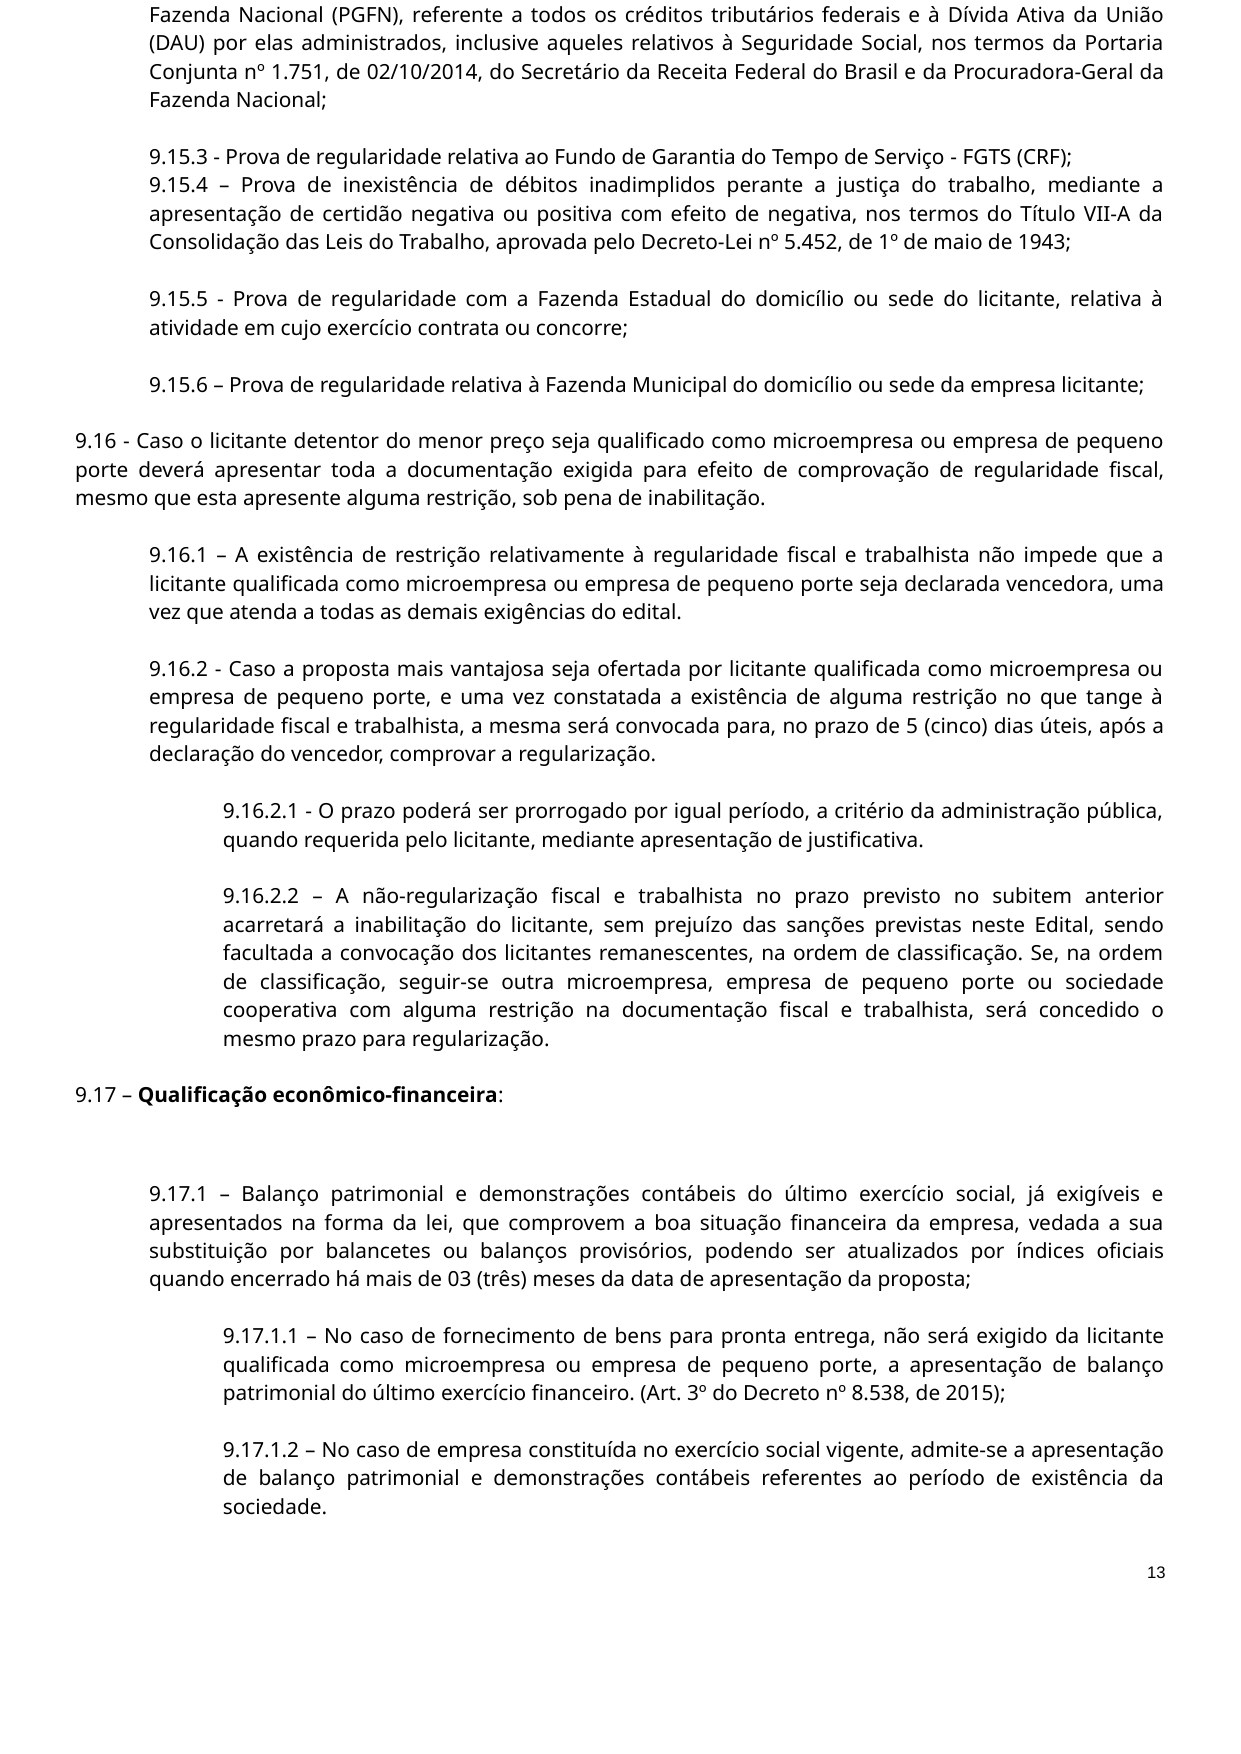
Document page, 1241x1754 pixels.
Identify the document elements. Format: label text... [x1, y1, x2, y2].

text 9.17.1 – Balanço patrimonial e demonstrações contábeis do último exercício social, já exigíveis e apresentados na forma da lei, que comprovem a boa situação financeira da empresa, vedada a sua substituição por balancetes ou balanços provisórios, podendo ser atualizados por índices oficiais quando encerrado há mais de 03 (três) meses da data de apresentação da proposta; [149, 1179, 1165, 1293]
text 9.16.1 – A existência de restrição relativamente à regularidade fiscal e trabalhista não impede que a licitante qualificada como microempresa ou empresa de pequeno porte seja declarada vencedora, uma vez que atenda a todas as demais exigências do edital. [149, 540, 1165, 626]
text 9.17.1.2 – No caso de empresa constituída no exercício social vigente, admite-se a apresentação de balanço patrimonial e demonstrações contábeis referentes ao período de existência da sociedade. [223, 1435, 1165, 1520]
text 9.15.6 – Prova de regularidade relativa à Fazenda Municipal do domicílio ou sede da empresa licitante; [149, 370, 1165, 398]
text 9.16.2 - Caso a proposta mais vantajosa seja ofertada por licitante qualificada como microempresa ou empresa de pequeno porte, e uma vez constatada a existência de alguma restrição no que tange à regularidade fiscal e trabalhista, a mesma será convocada para, no prazo de 5 (cinco) dias úteis, após a declaração do vencedor, comprovar a regularização. [149, 654, 1165, 768]
text 9.16.2.1 - O prazo poderá ser prorrogado por igual período, a critério da administração pública, quando requerida pelo licitante, mediante apresentação de justificativa. [223, 796, 1165, 853]
text Fazenda Nacional (PGFN), referente a todos os créditos tributários federais e à Dívida Ativa da União (DAU) por elas administrados, inclusive aqueles relativos à Seguridade Social, nos termos da Portaria Conjunta nº 1.751, de 02/10/2014, do Secretário da Receita Federal do Brasil e da Procuradora-Geral da Fazenda Nacional; [149, 0, 1165, 114]
text 9.15.4 – Prova de inexistência de débitos inadimplidos perante a justiça do trabalho, mediante a apresentação de certidão negativa ou positiva com efeito de negativa, nos termos do Título VII-A da Consolidação das Leis do Trabalho, aprovada pelo Decreto-Lei nº 5.452, de 1º de maio de 1943; [149, 171, 1165, 256]
text 9.16 - Caso o licitante detentor do menor preço seja qualificado como microempresa ou empresa de pequeno porte deverá apresentar toda a documentação exigida para efeito de comprovação de regularidade fiscal, mesmo que esta apresente alguma restrição, sob pena de inabilitação. [75, 427, 1165, 512]
text 9.16.2.2 – A não-regularização fiscal e trabalhista no prazo previsto no subitem anterior acarretará a inabilitação do licitante, sem prejuízo das sanções previstas neste Edital, sendo facultada a convocação dos licitantes remanescentes, na ordem de classificação. Se, na ordem de classificação, seguir-se outra microempresa, empresa de pequeno porte ou sociedade cooperativa com alguma restrição na documentação fiscal e trabalhista, será concedido o mesmo prazo para regularização. [223, 882, 1165, 1052]
text 9.17.1.1 – No caso de fornecimento de bens para pronta entrega, não será exigido da licitante qualificada como microempresa ou empresa de pequeno porte, a apresentação de balanço patrimonial do último exercício financeiro. (Art. 3º do Decreto nº 8.538, de 2015); [223, 1321, 1165, 1407]
text 9.17 – Qualificação econômico-financeira: [75, 1081, 1165, 1109]
text 9.15.5 - Prova de regularidade com a Fazenda Estadual do domicílio ou sede do licitante, relativa à atividade em cujo exercício contrata ou concorre; [149, 284, 1165, 341]
text 9.15.3 - Prova de regularidade relativa ao Fundo de Garantia do Tempo de Serviço - FGTS (CRF); [149, 142, 1165, 171]
